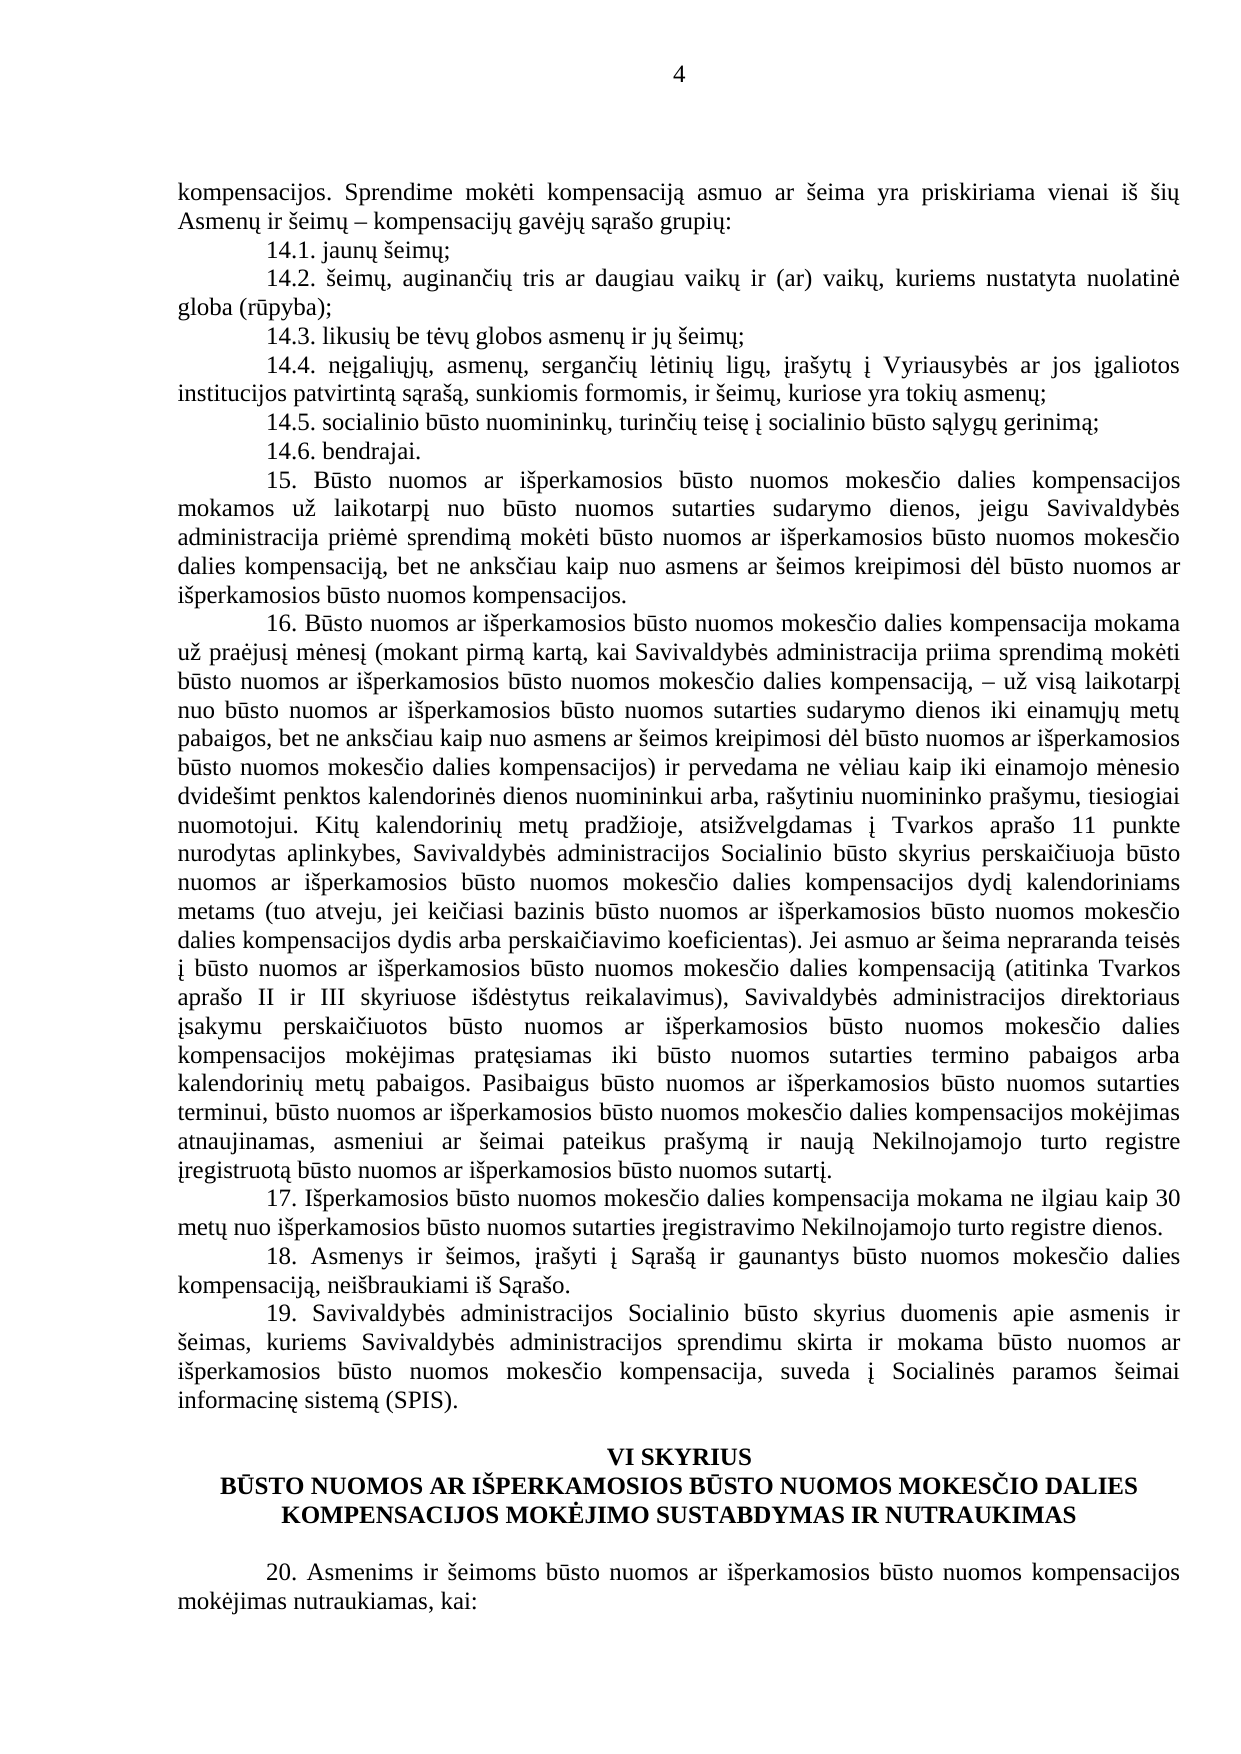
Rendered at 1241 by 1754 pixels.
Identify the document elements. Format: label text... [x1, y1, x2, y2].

text 14.3. likusių be tėvų globos asmenų ir jų šeimų; [177, 321, 1181, 350]
text 14.6. bendrajai. [177, 436, 1181, 465]
text kompensacijos. Sprendime mokėti kompensaciją asmuo ar šeima yra priskiriama vienai iš šių Asmenų ir šeimų – kompensacijų gavėjų sąrašo grupių: [177, 177, 1181, 235]
text 14.4. neįgaliųjų, asmenų, sergančių lėtinių ligų, įrašytų į Vyriausybės ar jos įgaliotos institucijos patvirtintą sąrašą, sunkiomis formomis, ir šeimų, kuriose yra tokių asmenų; [177, 350, 1181, 407]
text 14.1. jaunų šeimų; [177, 235, 1181, 263]
text 19. Savivaldybės administracijos Socialinio būsto skyrius duomenis apie asmenis ir šeimas, kuriems Savivaldybės administracijos sprendimu skirta ir mokama būsto nuomos ar išperkamosios būsto nuomos mokesčio kompensacija, suveda į Socialinės paramos šeimai informacinę sistemą (SPIS). [177, 1298, 1181, 1413]
text 15. Būsto nuomos ar išperkamosios būsto nuomos mokesčio dalies kompensacijos mokamos už laikotarpį nuo būsto nuomos sutarties sudarymo dienos, jeigu Savivaldybės administracija priėmė sprendimą mokėti būsto nuomos ar išperkamosios būsto nuomos mokesčio dalies kompensaciją, bet ne anksčiau kaip nuo asmens ar šeimos kreipimosi dėl būsto nuomos ar išperkamosios būsto nuomos kompensacijos. [177, 465, 1181, 608]
text 14.5. socialinio būsto nuomininkų, turinčių teisę į socialinio būsto sąlygų gerinimą; [177, 407, 1181, 436]
text 17. Išperkamosios būsto nuomos mokesčio dalies kompensacija mokama ne ilgiau kaip 30 metų nuo išperkamosios būsto nuomos sutarties įregistravimo Nekilnojamojo turto registre dienos. [177, 1183, 1181, 1241]
text 16. Būsto nuomos ar išperkamosios būsto nuomos mokesčio dalies kompensacija mokama už praėjusį mėnesį (mokant pirmą kartą, kai Savivaldybės administracija priima sprendimą mokėti būsto nuomos ar išperkamosios būsto nuomos mokesčio dalies kompensaciją, – už visą laikotarpį nuo būsto nuomos ar išperkamosios būsto nuomos sutarties sudarymo dienos iki einamųjų metų pabaigos, bet ne anksčiau kaip nuo asmens ar šeimos kreipimosi dėl būsto nuomos ar išperkamosios būsto nuomos mokesčio dalies kompensacijos) ir pervedama ne vėliau kaip iki einamojo mėnesio dvidešimt penktos kalendorinės dienos nuomininkui arba, rašytiniu nuomininko prašymu, tiesiogiai nuomotojui. Kitų kalendorinių metų pradžioje, atsižvelgdamas į Tvarkos aprašo 11 punkte nurodytas aplinkybes, Savivaldybės administracijos Socialinio būsto skyrius perskaičiuoja būsto nuomos ar išperkamosios būsto nuomos mokesčio dalies kompensacijos dydį kalendoriniams metams (tuo atveju, jei keičiasi bazinis būsto nuomos ar išperkamosios būsto nuomos mokesčio dalies kompensacijos dydis arba perskaičiavimo koeficientas). Jei asmuo ar šeima nepraranda teisės į būsto nuomos ar išperkamosios būsto nuomos mokesčio dalies kompensaciją (atitinka Tvarkos aprašo II ir III skyriuose išdėstytus reikalavimus), Savivaldybės administracijos direktoriaus įsakymu perskaičiuotos būsto nuomos ar išperkamosios būsto nuomos mokesčio dalies kompensacijos mokėjimas pratęsiamas iki būsto nuomos sutarties termino pabaigos arba kalendorinių metų pabaigos. Pasibaigus būsto nuomos ar išperkamosios būsto nuomos sutarties terminui, būsto nuomos ar išperkamosios būsto nuomos mokesčio dalies kompensacijos mokėjimas atnaujinamas, asmeniui ar šeimai pateikus prašymą ir naują Nekilnojamojo turto registre įregistruotą būsto nuomos ar išperkamosios būsto nuomos sutartį. [177, 608, 1181, 1183]
text VI SKYRIUS [177, 1442, 1181, 1471]
text 18. Asmenys ir šeimos, įrašyti į Sąrašą ir gaunantys būsto nuomos mokesčio dalies kompensaciją, neišbraukiami iš Sąrašo. [177, 1241, 1181, 1298]
text BŪSTO NUOMOS AR IŠPERKAMOSIOS BŪSTO NUOMOS MOKESČIO DALIES KOMPENSACIJOS MOKĖJIMO SUSTABDYMAS IR NUTRAUKIMAS [177, 1471, 1181, 1528]
text 14.2. šeimų, auginančių tris ar daugiau vaikų ir (ar) vaikų, kuriems nustatyta nuolatinė globa (rūpyba); [177, 263, 1181, 321]
text 20. Asmenims ir šeimoms būsto nuomos ar išperkamosios būsto nuomos kompensacijos mokėjimas nutraukiamas, kai: [177, 1557, 1181, 1615]
